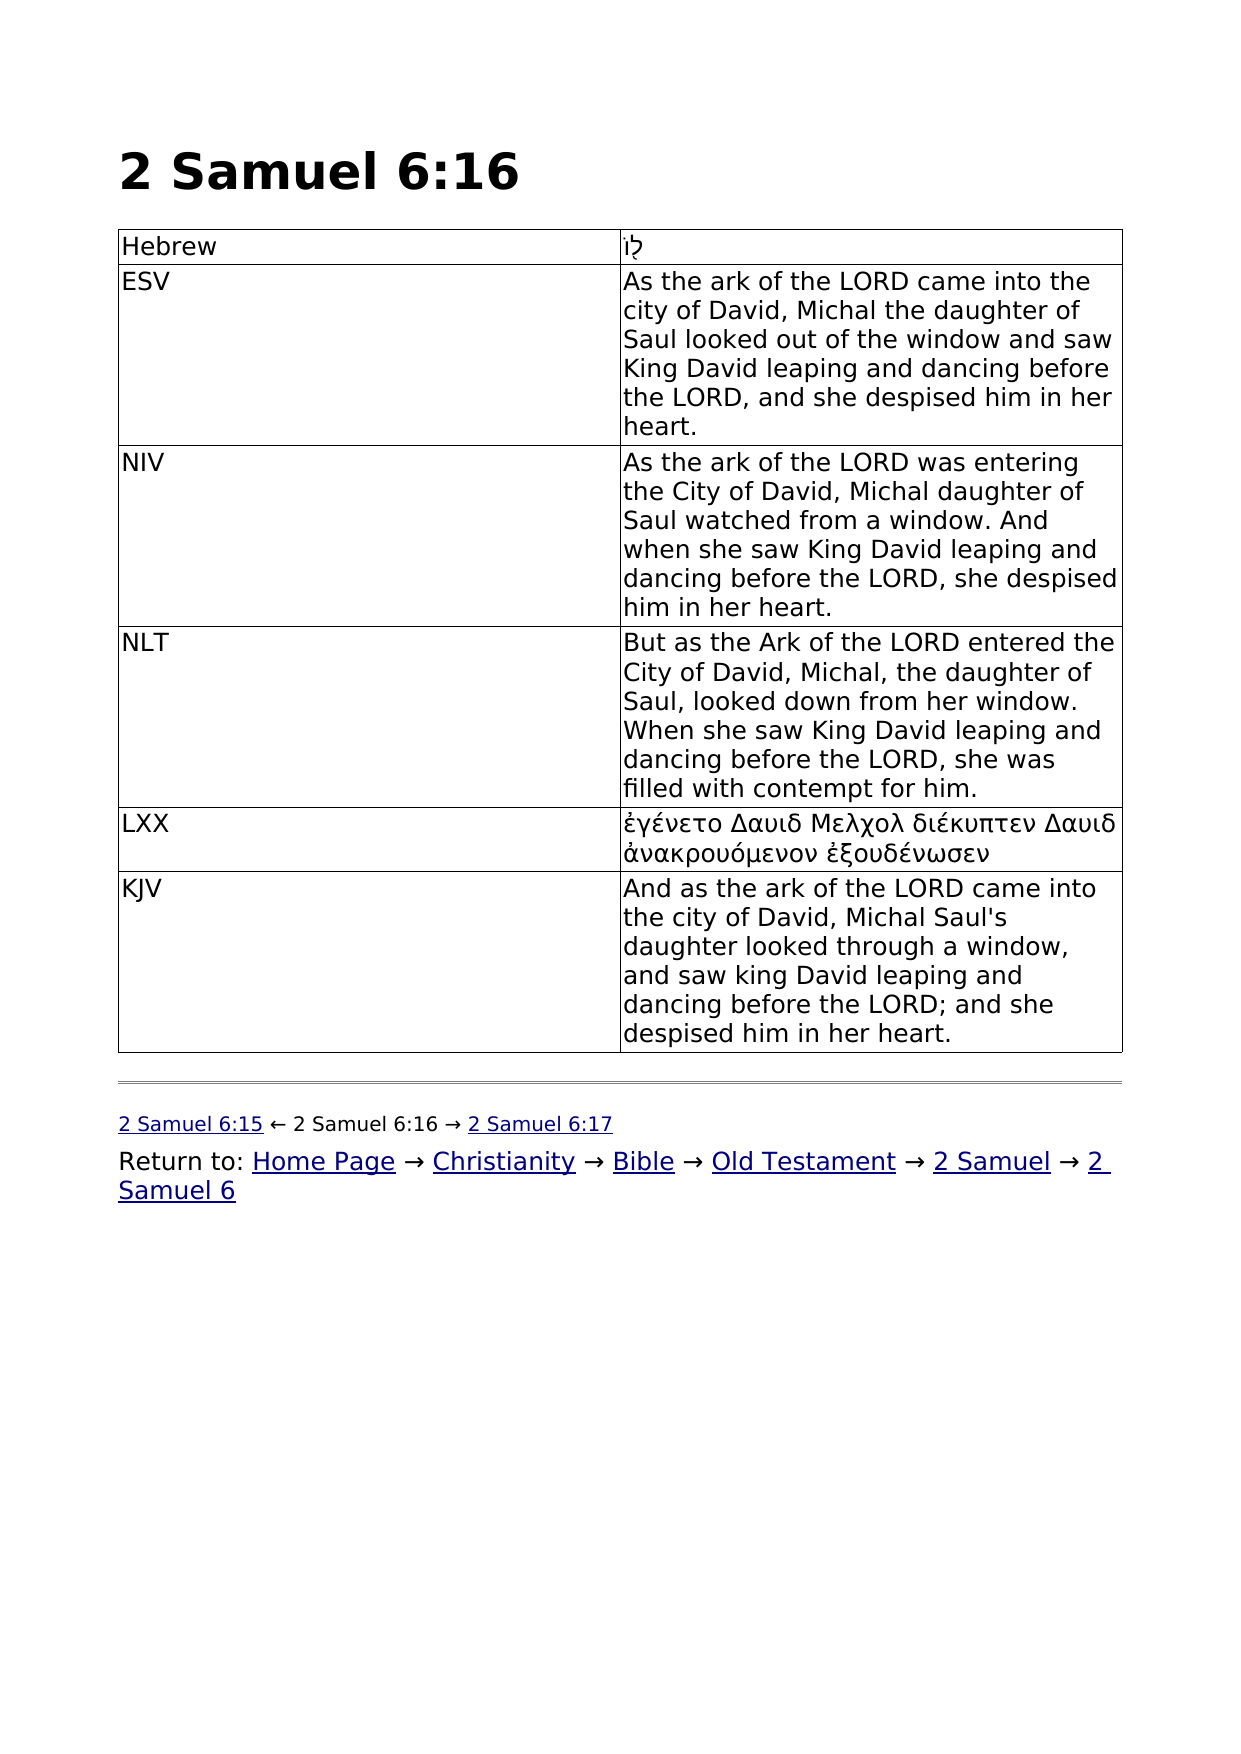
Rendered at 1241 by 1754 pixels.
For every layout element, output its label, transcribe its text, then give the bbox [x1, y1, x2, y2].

table_cell As the ark of the LORD came into the city of David, Michal the daughter of Saul looked out of the window and saw King David leaping and dancing before the LORD, and she despised him in her heart. [621, 265, 1122, 445]
table_cell LXX [119, 808, 620, 871]
table_header Hebrew [119, 230, 620, 264]
table_cell KJV [119, 872, 620, 1052]
subtitle 2 Samuel 6:16 [118, 143, 1122, 201]
table_cell NIV [119, 446, 620, 626]
text 2 Samuel 6:15 ← 2 Samuel 6:16 → 2 Samuel 6:17 [118, 1113, 1122, 1147]
table_cell And as the ark of the LORD came into the city of David, Michal Saul's daughter looked through a window, and saw king David leaping and dancing before the LORD; and she despised him in her heart. [621, 872, 1122, 1052]
table_cell ἐγένετο Δαυιδ Μελχολ διέκυπτεν Δαυιδ ἀνακρουόμενον ἐξουδένωσεν [621, 808, 1122, 871]
table_cell As the ark of the LORD was entering the City of David, Michal daughter of Saul watched from a window. And when she saw King David leaping and dancing before the LORD, she despised him in her heart. [621, 446, 1122, 626]
table_cell But as the Ark of the LORD entered the City of David, Michal, the daughter of Saul, looked down from her window. When she saw King David leaping and dancing before the LORD, she was filled with contempt for him. [621, 627, 1122, 807]
table_cell NLT [119, 627, 620, 807]
table_header ל֖וֹ [621, 230, 1122, 264]
table_cell ESV [119, 265, 620, 445]
text Return to: Home Page → Christianity → Bible → Old Testament → 2 Samuel → 2 Samuel 6 [118, 1147, 1122, 1205]
